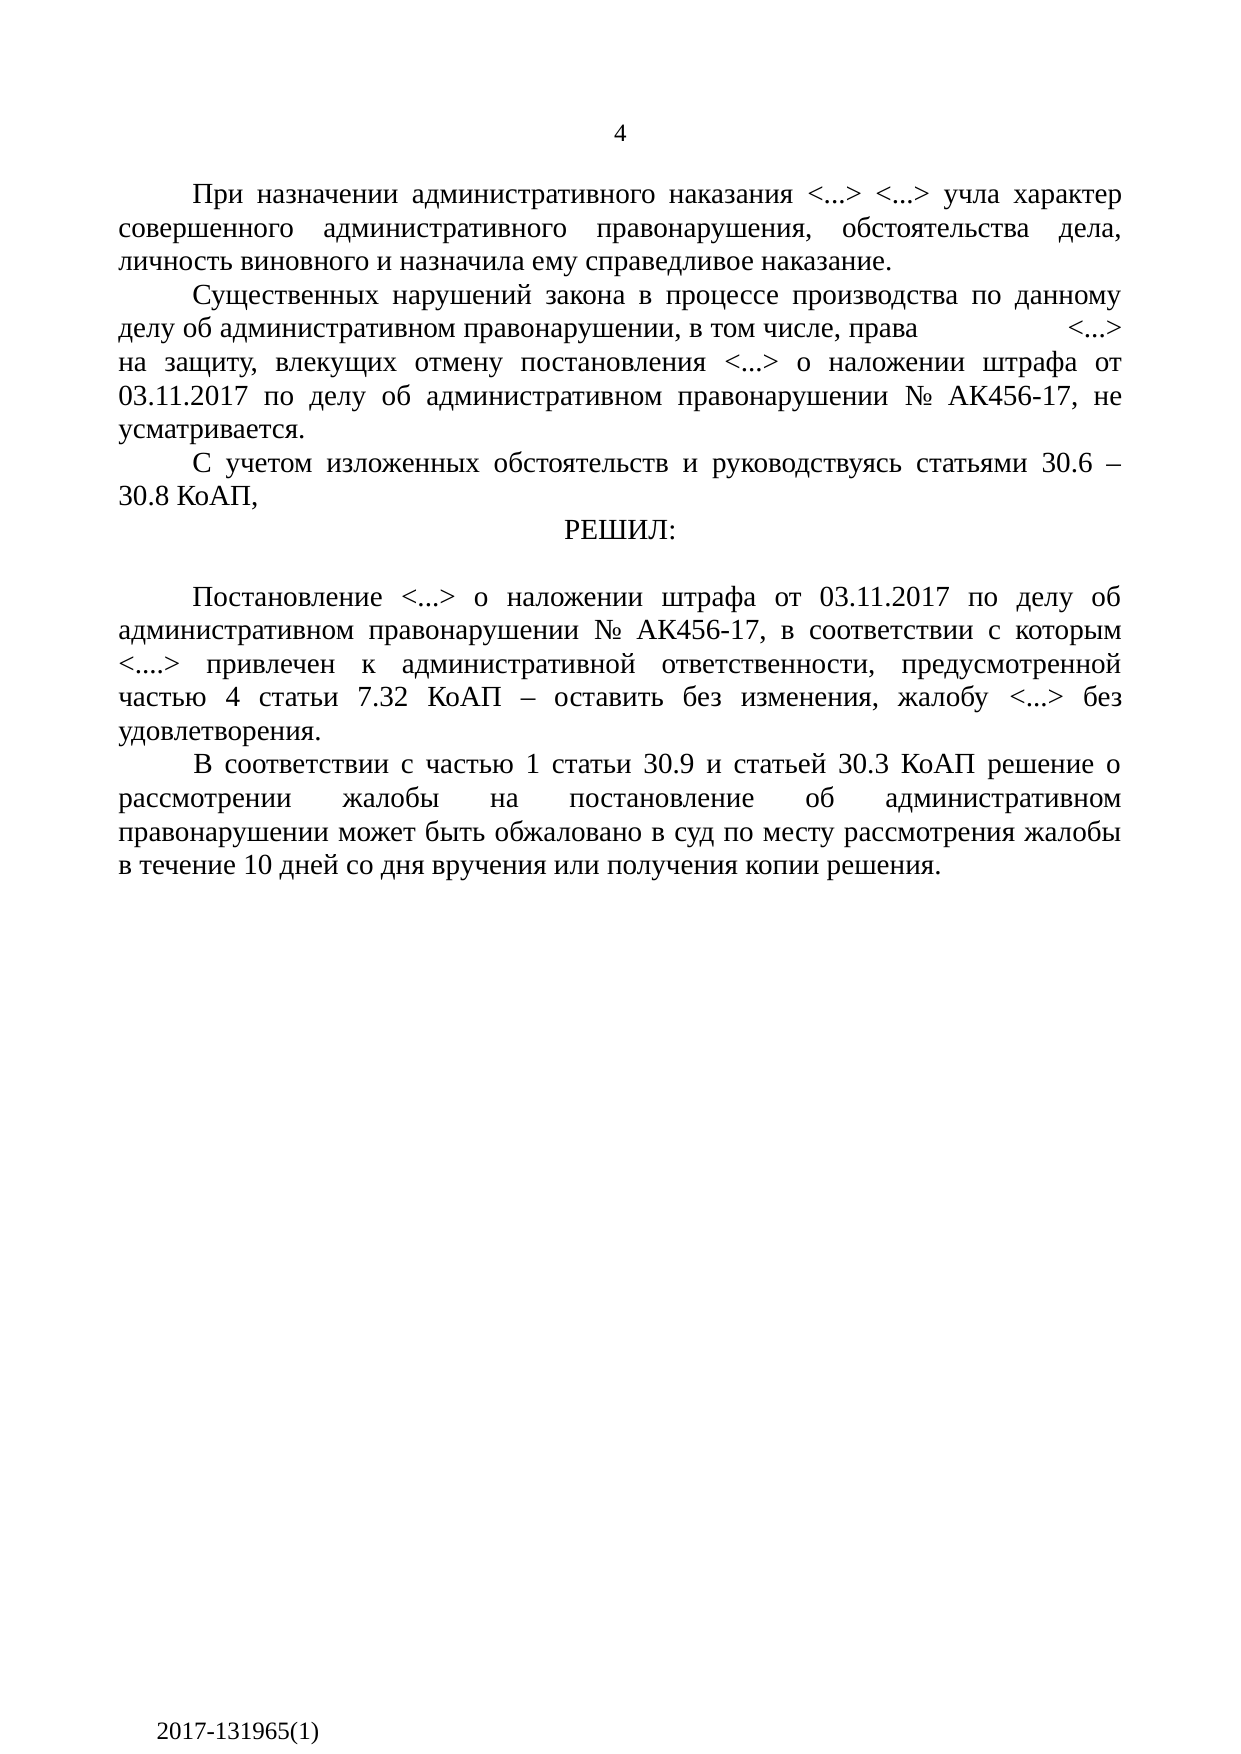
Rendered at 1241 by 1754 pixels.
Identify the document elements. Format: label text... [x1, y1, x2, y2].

text Существенных нарушений закона в процессе производства по данному делу об административном правонарушении, в том числе, права <...> на защиту, влекущих отмену постановления <...> о наложении штрафа от 03.11.2017 по делу об административном правонарушении № АК456-17, не усматривается. [118, 277, 1122, 445]
text С учетом изложенных обстоятельств и руководствуясь статьями 30.6 – 30.8 КоАП, [118, 445, 1122, 512]
text При назначении административного наказания <...> <...> учла характер совершенного административного правонарушения, обстоятельства дела, личность виновного и назначила ему справедливое наказание. [118, 176, 1122, 277]
text РЕШИЛ: [118, 512, 1122, 545]
text В соответствии с частью 1 статьи 30.9 и статьей 30.3 КоАП решение о рассмотрении жалобы на постановление об административном правонарушении может быть обжаловано в суд по месту рассмотрения жалобы в течение 10 дней со дня вручения или получения копии решения. [118, 747, 1122, 881]
text Постановление <...> о наложении штрафа от 03.11.2017 по делу об административном правонарушении № АК456-17, в соответствии с которым <....> привлечен к административной ответственности, предусмотренной частью 4 статьи 7.32 КоАП – оставить без изменения, жалобу <...> без удовлетворения. [118, 579, 1122, 747]
